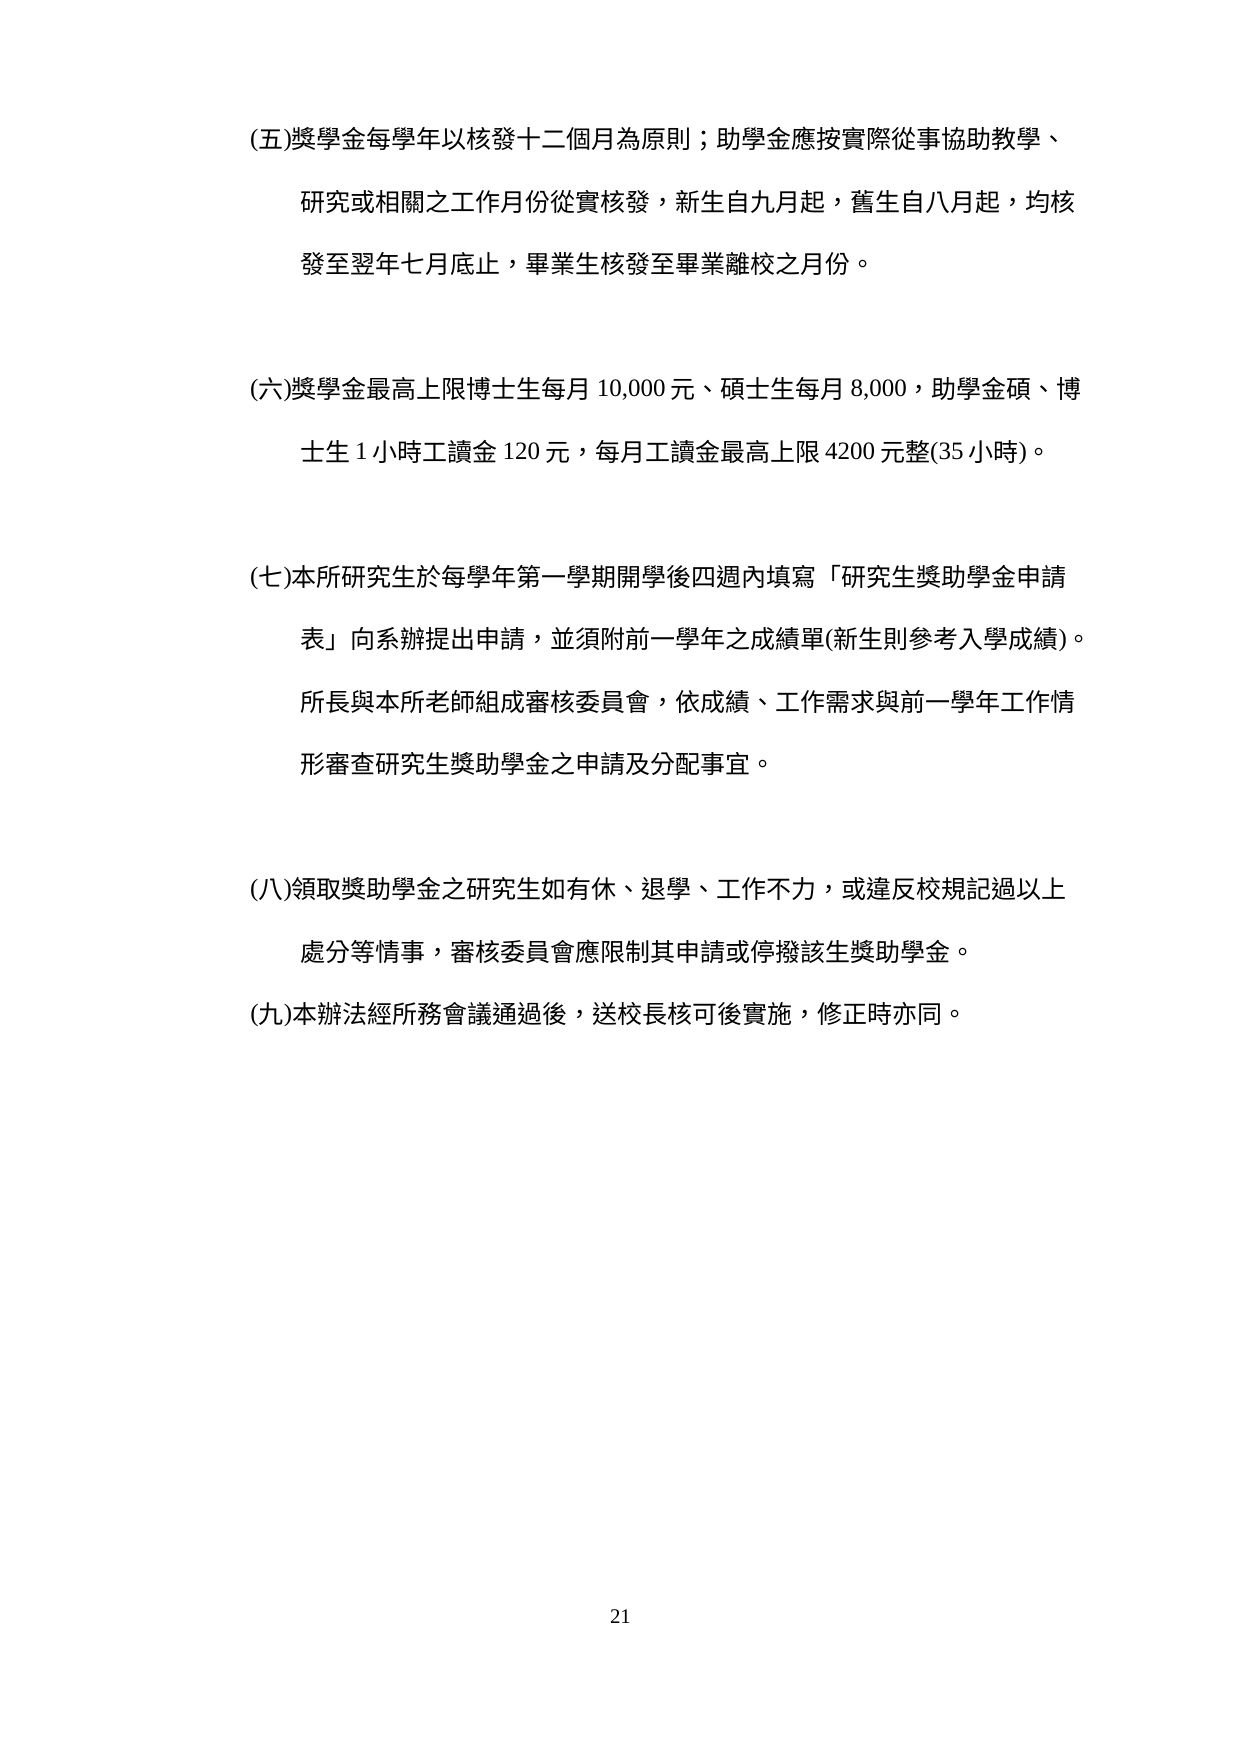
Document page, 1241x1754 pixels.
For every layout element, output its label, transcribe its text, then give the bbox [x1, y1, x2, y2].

text (六)獎學金最高上限博士生每月10,000元、碩士生每月8,000，助學金碩、博士生1小時工讀金120元，每月工讀金最高上限4200元整(35小時)。 [250, 346, 1090, 471]
text (八)領取獎助學金之研究生如有休、退學、工作不力，或違反校規記過以上處分等情事，審核委員會應限制其申請或停撥該生獎助學金。 [250, 846, 1090, 971]
text (五)獎學金每學年以核發十二個月為原則；助學金應按實際從事協助教學、研究或相關之工作月份從實核發，新生自九月起，舊生自八月起，均核發至翌年七月底止，畢業生核發至畢業離校之月份。 [250, 96, 1090, 284]
text (七)本所研究生於每學年第一學期開學後四週內填寫「研究生獎助學金申請表」向系辦提出申請，並須附前一學年之成績單(新生則參考入學成績)。所長與本所老師組成審核委員會，依成績、工作需求與前一學年工作情形審查研究生獎助學金之申請及分配事宜。 [250, 534, 1090, 784]
text (九)本辦法經所務會議通過後，送校長核可後實施，修正時亦同。 [250, 971, 1090, 1034]
